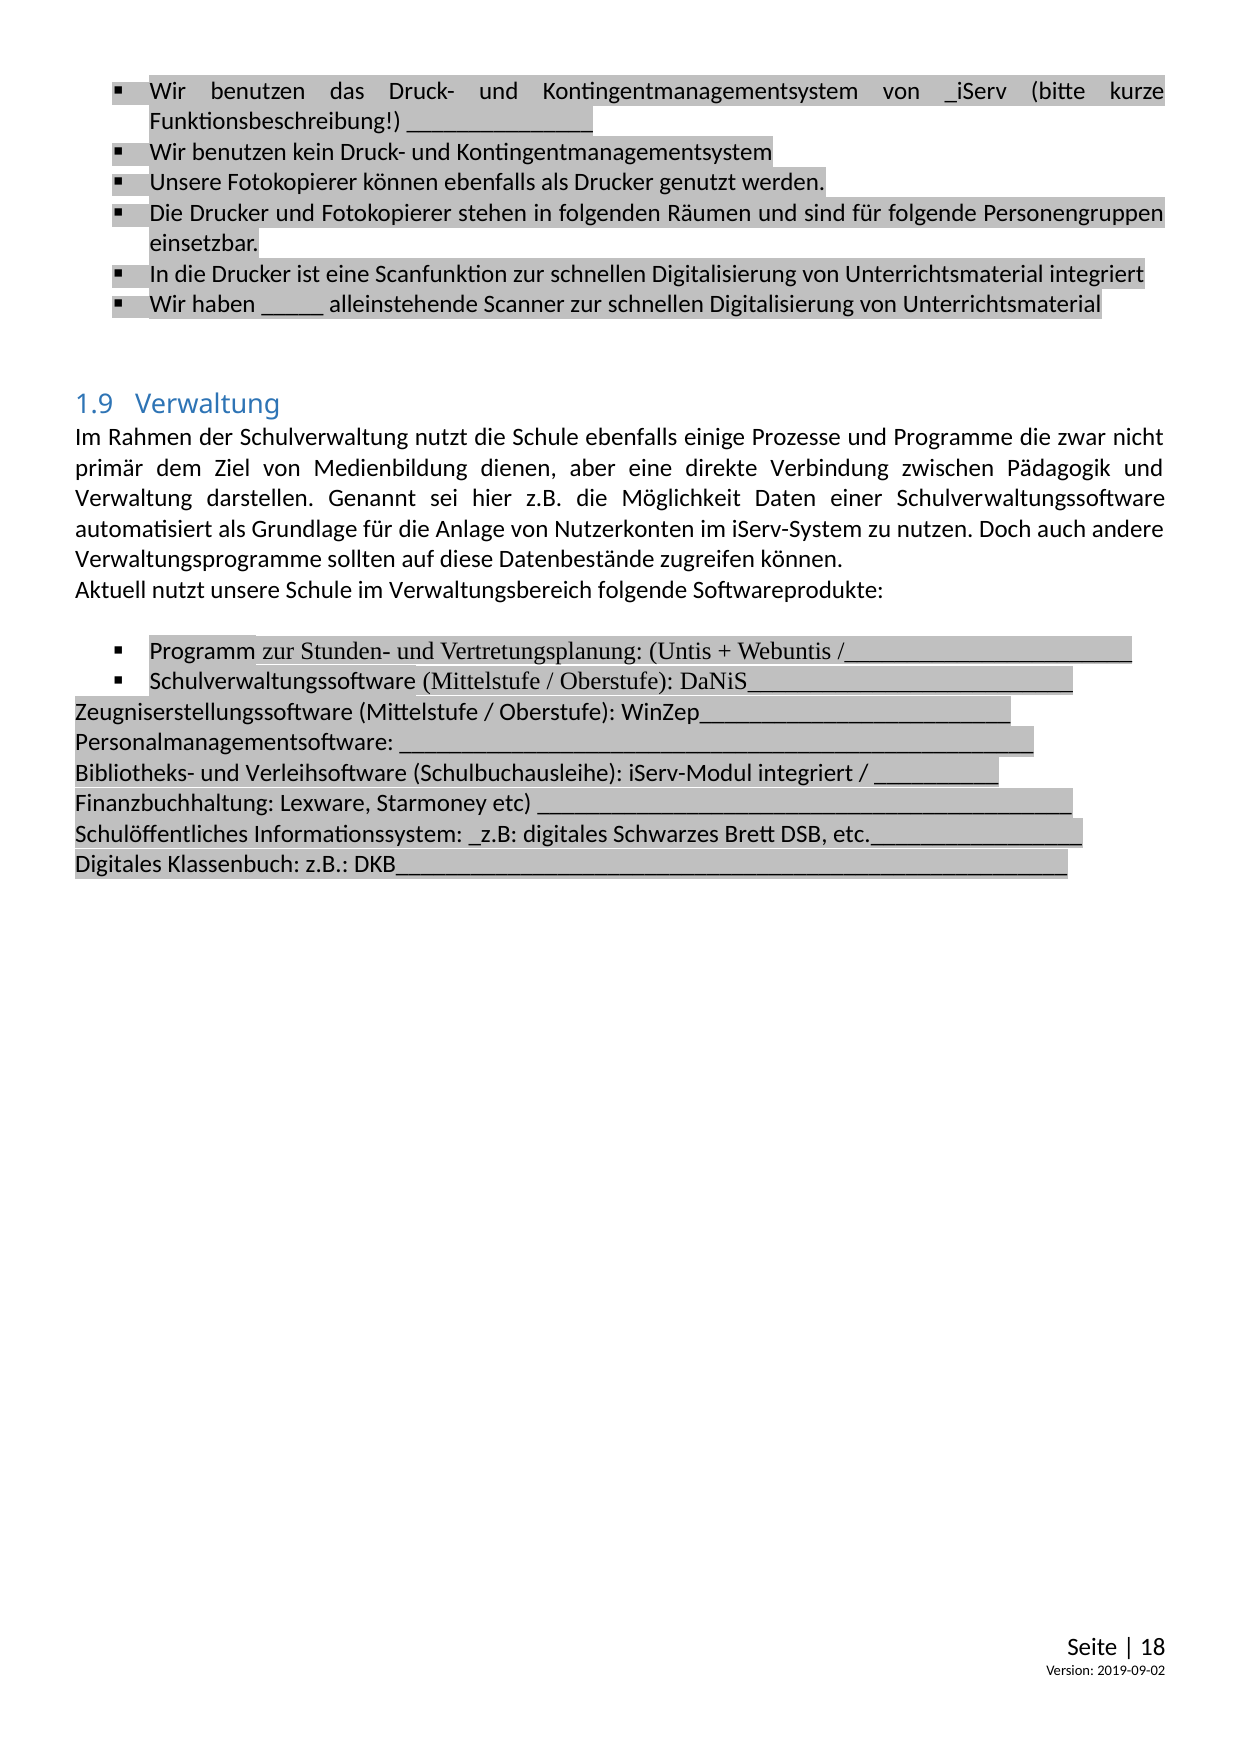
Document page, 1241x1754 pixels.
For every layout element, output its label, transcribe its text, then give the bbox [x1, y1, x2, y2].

text Digitales Klassenbuch: z.B.: DKB______________________________________________________ [75, 848, 1165, 879]
list Wir benutzen das Druck- und Kontingentmanagementsystem von _iServ (bitte kurze Funktionsbeschreibung!) _______________ [112, 75, 1165, 136]
text Zeugniserstellungssoftware (Mittelstufe / Oberstufe): WinZep_________________________ [75, 696, 1165, 726]
text Personalmanagementsoftware: ___________________________________________________ [75, 726, 1165, 757]
subtitle Verwaltung [75, 384, 1165, 421]
text Im Rahmen der Schulverwaltung nutzt die Schule ebenfalls einige Prozesse und Programme die zwar nicht primär dem Ziel von Medienbildung dienen, aber eine direkte Verbindung zwischen Pädagogik und Verwaltung darstellen. Genannt sei hier z.B. die Möglichkeit Daten einer Schulver­waltungssoftware automatisiert als Grundlage für die Anlage von Nutzerkonten im iServ-System zu nutzen. Doch auch andere Verwaltungsprogramme sollten auf diese Datenbestände zugreifen können. [75, 421, 1165, 574]
text Aktuell nutzt unsere Schule im Verwaltungsbereich folgende Softwareprodukte: [75, 574, 1165, 604]
list In die Drucker ist eine Scanfunktion zur schnellen Digitalisierung von Unterrichtsmaterial integriert [112, 258, 1165, 289]
list Die Drucker und Fotokopierer stehen in folgenden Räumen und sind für folgende Personengruppen einsetzbar. [112, 197, 1165, 258]
list Unsere Fotokopierer können ebenfalls als Drucker genutzt werden. [112, 167, 1165, 197]
text Bibliotheks- und Verleihsoftware (Schulbuchausleihe): iServ-Modul integriert / __________ [75, 757, 1165, 787]
list Wir benutzen kein Druck- und Kontingentmanagementsystem [112, 136, 1165, 167]
text Finanzbuchhaltung: Lexware, Starmoney etc) ___________________________________________ [75, 787, 1165, 818]
list Wir haben _____ alleinstehende Scanner zur schnellen Digitalisierung von Unterrichtsmaterial [112, 289, 1165, 319]
list Programm zur Stunden- und Vertretungsplanung: (Untis + Webuntis /_______________________ [112, 635, 1165, 665]
list Schulverwaltungssoftware (Mittelstufe / Oberstufe): DaNiS__________________________ [112, 665, 1165, 696]
text Schulöffentliches Informationssystem: _z.B: digitales Schwarzes Brett DSB, etc._________________ [75, 818, 1165, 848]
